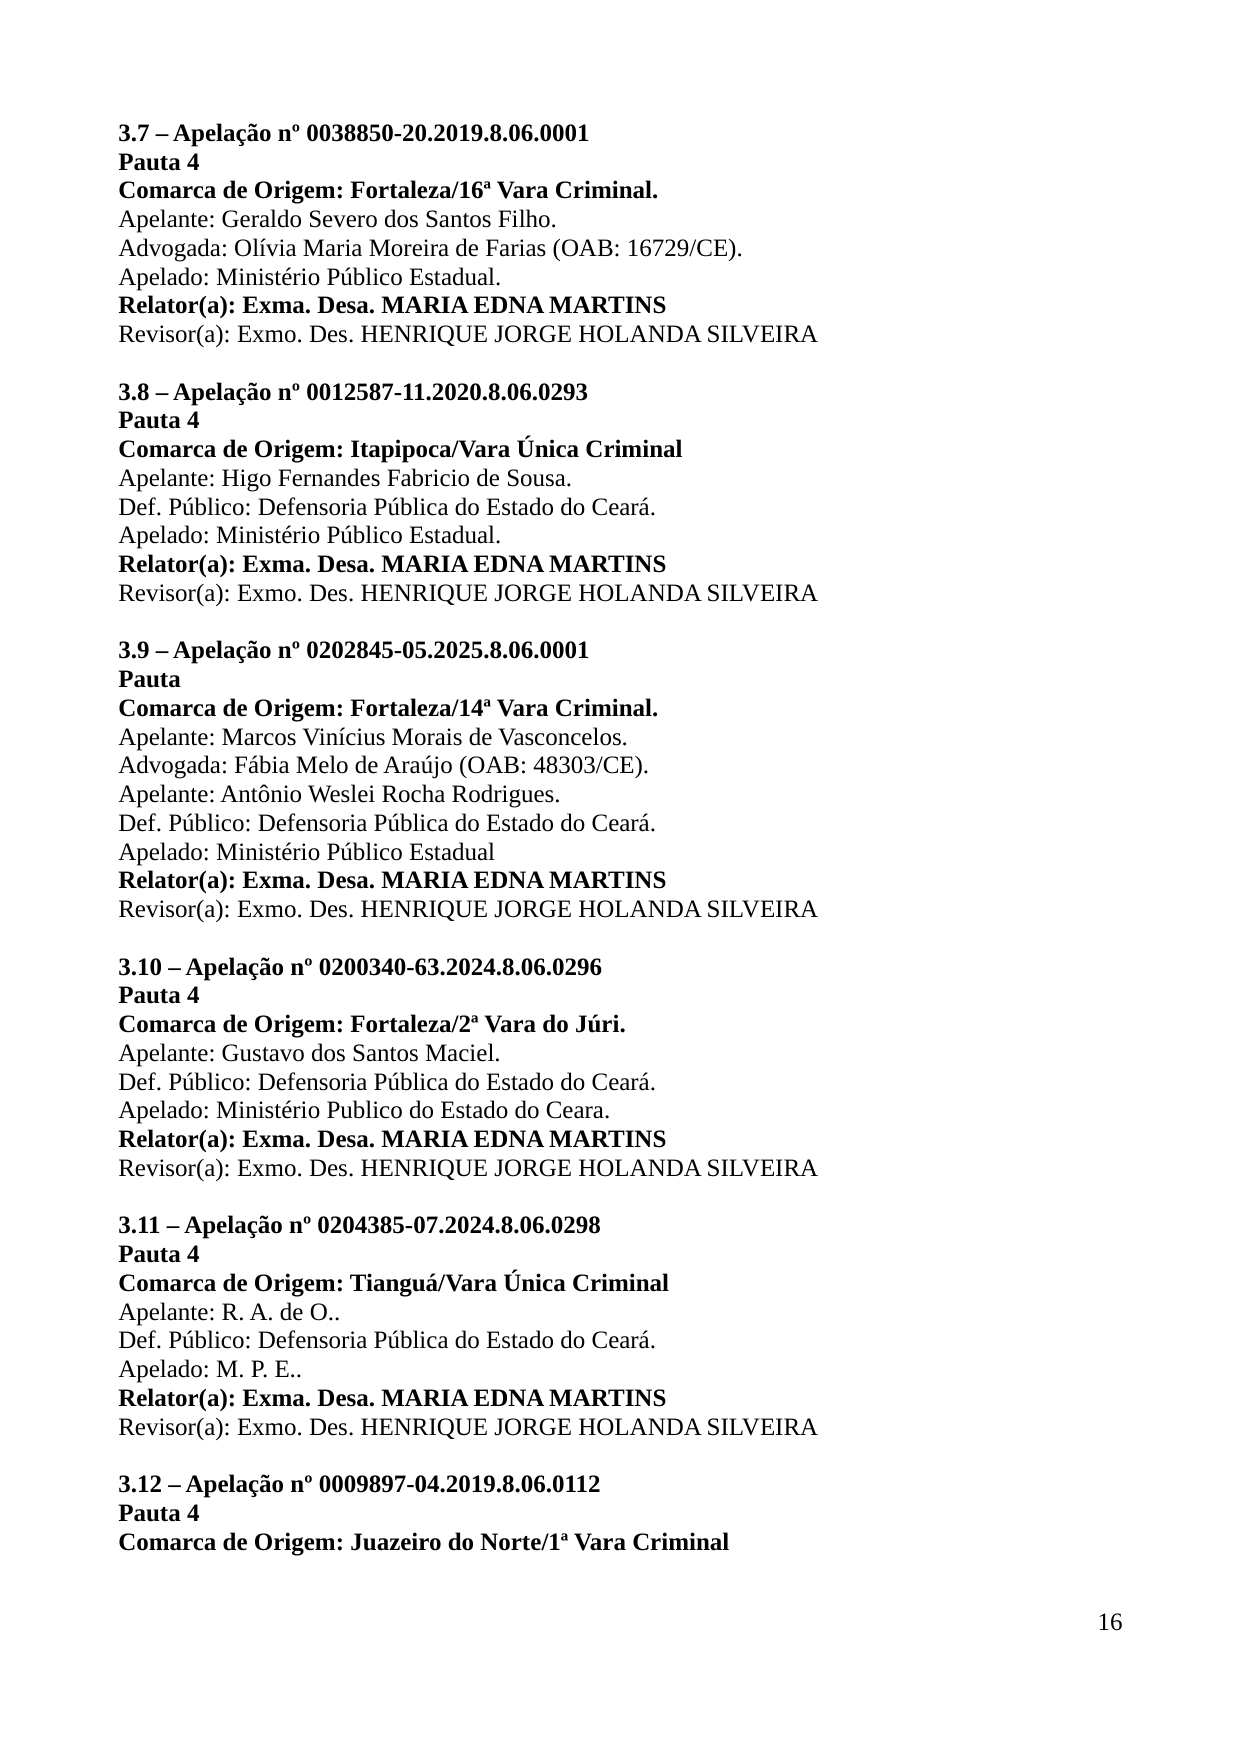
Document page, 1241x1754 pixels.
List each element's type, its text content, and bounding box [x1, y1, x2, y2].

text 3.7 – Apelação nº 0038850-20.2019.8.06.0001 [118, 118, 1122, 147]
text Apelante: Marcos Vinícius Morais de Vasconcelos. [118, 722, 1122, 751]
text Advogada: Olívia Maria Moreira de Farias (OAB: 16729/CE). [118, 233, 1122, 262]
text Apelado: Ministério Publico do Estado do Ceara. [118, 1096, 1122, 1124]
text Revisor(a): Exmo. Des. HENRIQUE JORGE HOLANDA SILVEIRA [118, 1412, 1122, 1441]
text Pauta 4 [118, 147, 1122, 176]
text Apelante: Higo Fernandes Fabricio de Sousa. [118, 463, 1122, 492]
text Apelado: Ministério Público Estadual [118, 837, 1122, 866]
text Comarca de Origem: Juazeiro do Norte/1ª Vara Criminal [118, 1527, 1122, 1556]
text Comarca de Origem: Fortaleza/16ª Vara Criminal. [118, 176, 1122, 204]
text 3.12 – Apelação nº 0009897-04.2019.8.06.0112 [118, 1469, 1122, 1498]
text Apelante: Geraldo Severo dos Santos Filho. [118, 204, 1122, 233]
text Def. Público: Defensoria Pública do Estado do Ceará. [118, 808, 1122, 837]
text Relator(a): Exma. Desa. MARIA EDNA MARTINS [118, 1383, 1122, 1412]
text Relator(a): Exma. Desa. MARIA EDNA MARTINS [118, 1124, 1122, 1153]
text Relator(a): Exma. Desa. MARIA EDNA MARTINS [118, 549, 1122, 578]
text Apelante: Gustavo dos Santos Maciel. [118, 1038, 1122, 1067]
text Apelado: Ministério Público Estadual. [118, 262, 1122, 291]
text Relator(a): Exma. Desa. MARIA EDNA MARTINS [118, 291, 1122, 319]
text Def. Público: Defensoria Pública do Estado do Ceará. [118, 492, 1122, 521]
text Apelante: Antônio Weslei Rocha Rodrigues. [118, 779, 1122, 808]
text Revisor(a): Exmo. Des. HENRIQUE JORGE HOLANDA SILVEIRA [118, 578, 1122, 607]
text Pauta 4 [118, 406, 1122, 434]
text Comarca de Origem: Tianguá/Vara Única Criminal [118, 1268, 1122, 1297]
text Apelado: M. P. E.. [118, 1354, 1122, 1383]
text Def. Público: Defensoria Pública do Estado do Ceará. [118, 1326, 1122, 1354]
text Advogada: Fábia Melo de Araújo (OAB: 48303/CE). [118, 751, 1122, 779]
text 3.10 – Apelação nº 0200340-63.2024.8.06.0296 [118, 952, 1122, 981]
text Comarca de Origem: Fortaleza/14ª Vara Criminal. [118, 693, 1122, 722]
text Def. Público: Defensoria Pública do Estado do Ceará. [118, 1067, 1122, 1096]
text Comarca de Origem: Itapipoca/Vara Única Criminal [118, 434, 1122, 463]
text 3.9 – Apelação nº 0202845-05.2025.8.06.0001 [118, 636, 1122, 664]
text Comarca de Origem: Fortaleza/2ª Vara do Júri. [118, 1009, 1122, 1038]
text Apelante: R. A. de O.. [118, 1297, 1122, 1326]
text Relator(a): Exma. Desa. MARIA EDNA MARTINS [118, 866, 1122, 894]
text Revisor(a): Exmo. Des. HENRIQUE JORGE HOLANDA SILVEIRA [118, 319, 1122, 348]
text Revisor(a): Exmo. Des. HENRIQUE JORGE HOLANDA SILVEIRA [118, 1153, 1122, 1182]
text 3.8 – Apelação nº 0012587-11.2020.8.06.0293 [118, 377, 1122, 406]
text Pauta 4 [118, 1239, 1122, 1268]
text Apelado: Ministério Público Estadual. [118, 521, 1122, 549]
text Pauta [118, 664, 1122, 693]
text Revisor(a): Exmo. Des. HENRIQUE JORGE HOLANDA SILVEIRA [118, 894, 1122, 923]
text Pauta 4 [118, 981, 1122, 1009]
text 3.11 – Apelação nº 0204385-07.2024.8.06.0298 [118, 1211, 1122, 1239]
text Pauta 4 [118, 1498, 1122, 1527]
